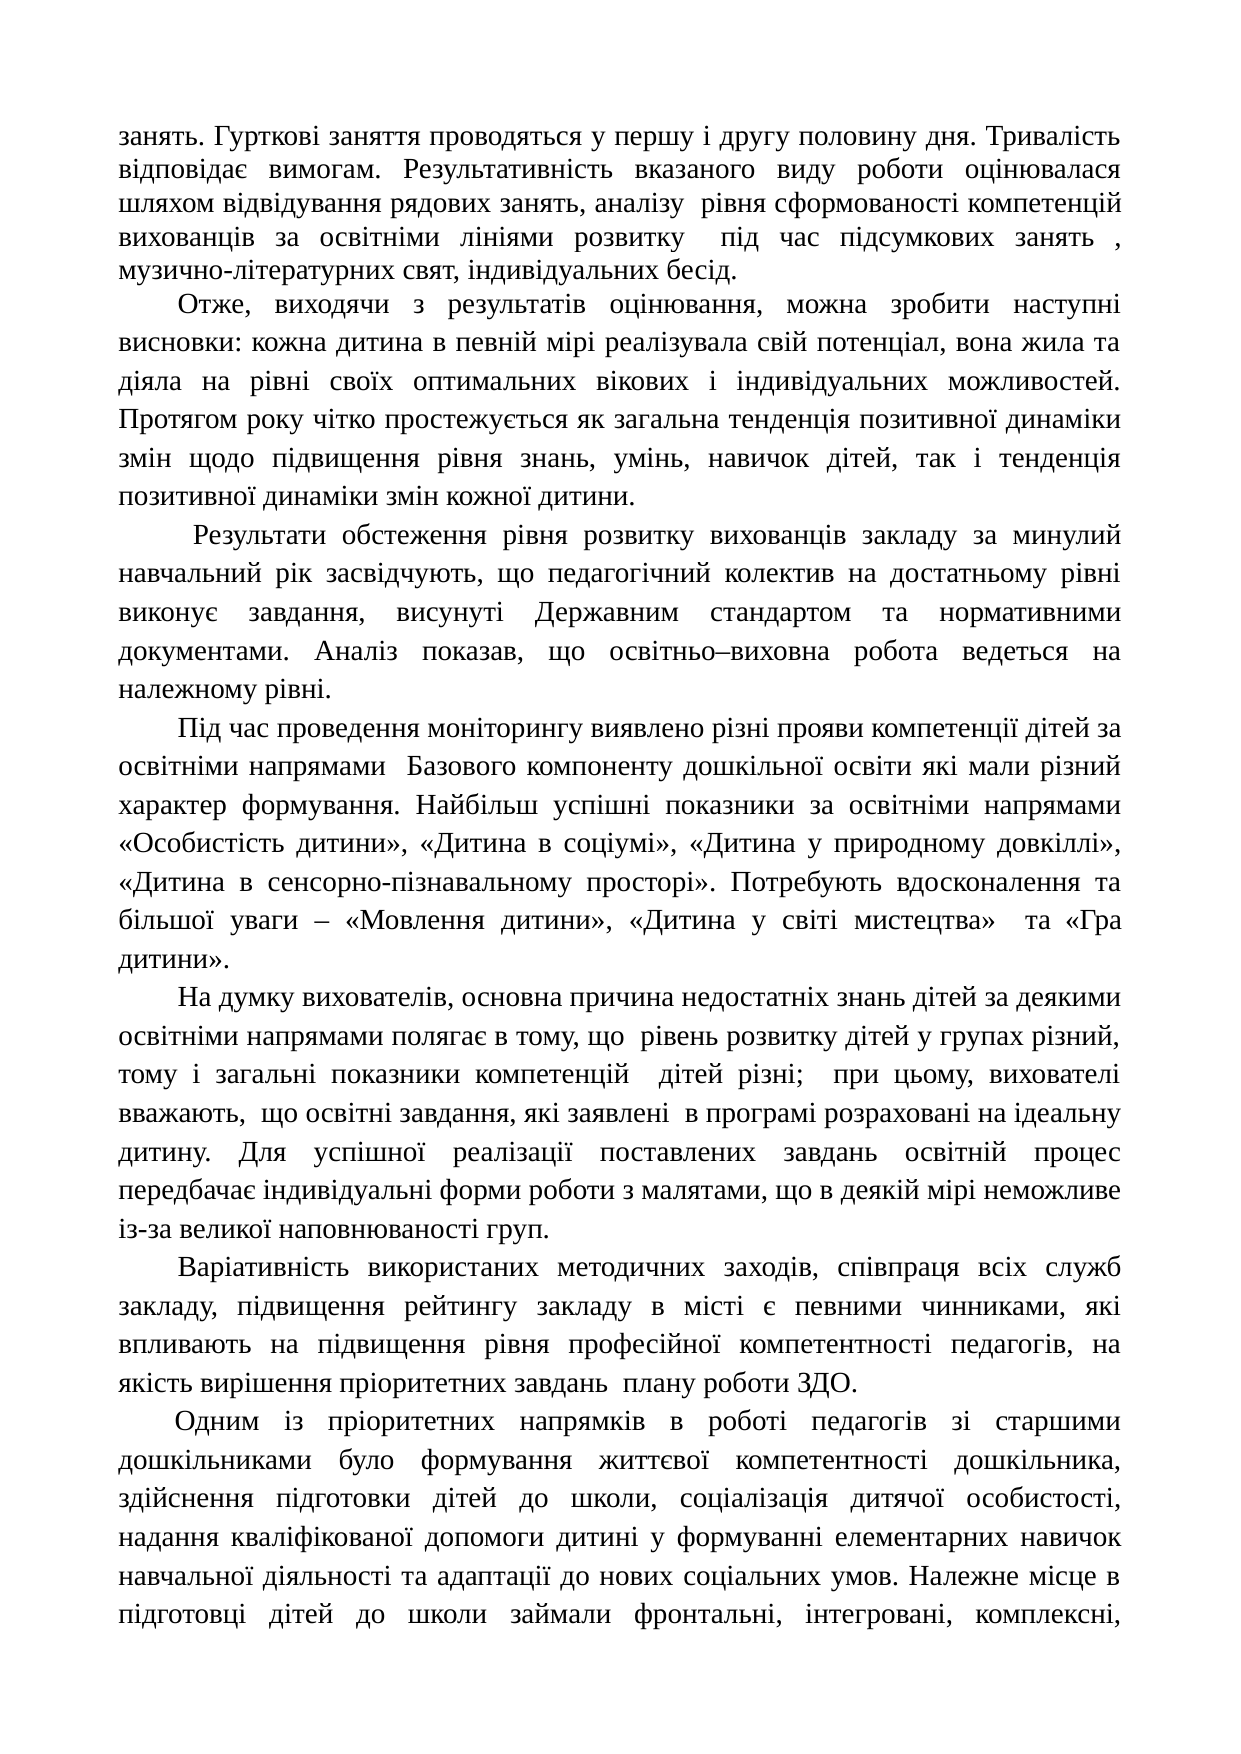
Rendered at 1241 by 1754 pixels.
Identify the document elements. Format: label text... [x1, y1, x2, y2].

text занять. Гурткові заняття проводяться у першу і другу половину дня. Тривалість відповідає вимогам. Результативність вказаного виду роботи оцінювалася шляхом відвідування рядових занять, аналізу рівня сформованості компетенцій вихованців за освітніми лініями розвитку під час підсумкових занять , музично-літературних свят, індивідуальних бесід. [118, 118, 1122, 286]
text Варіативність використаних методичних заходів, співпраця всіх служб закладу, підвищення рейтингу закладу в місті є певними чинниками, які впливають на підвищення рівня професійної компетентності педагогів, на якість вирішення пріоритетних завдань плану роботи ЗДО. [118, 1249, 1122, 1398]
text Під час проведення моніторингу виявлено різні прояви компетенції дітей за освітніми напрямами Базового компоненту дошкільної освіти які мали різний характер формування. Найбільш успішні показники за освітніми напрямами «Особистість дитини», «Дитина в соціумі», «Дитина у природному довкіллі», «Дитина в сенсорно-пізнавальному просторі». Потребують вдосконалення та більшої уваги – «Мовлення дитини», «Дитина у світі мистецтва» та «Гра дитини». [118, 710, 1122, 974]
text Одним із пріоритетних напрямків в роботі педагогів зі старшими дошкільниками було формування життєвої компетентності дошкільника, здійснення підготовки дітей до школи, соціалізація дитячої особистості, надання кваліфікованої допомоги дитині у формуванні елементарних навичок навчальної діяльності та адаптації до нових соціальних умов. Належне місце в підготовці дітей до школи займали фронтальні, інтегровані, комплексні, [118, 1403, 1122, 1630]
text Отже, виходячи з результатів оцінювання, можна зробити наступні висновки: кожна дитина в певній мірі реалізувала свій потенціал, вона жила та діяла на рівні своїх оптимальних вікових і індивідуальних можливостей. Протягом року чітко простежується як загальна тенденція позитивної динаміки змін щодо підвищення рівня знань, умінь, навичок дітей, так і тенденція позитивної динаміки змін кожної дитини. [118, 286, 1122, 512]
subtitle На думку вихователів, основна причина недостатніх знань дітей за деякими освітніми напрямами полягає в тому, що рівень розвитку дітей у групах різний, тому і загальні показники компетенцій дітей різні; при цьому, вихователі вважають, що освітні завдання, які заявлені в програмі розраховані на ідеальну дитину. Для успішної реалізації поставлених завдань освітній процес передбачає індивідуальні форми роботи з малятами, що в деякій мірі неможливе із-за великої наповнюваності груп. [118, 979, 1122, 1244]
text Результати обстеження рівня розвитку вихованців закладу за минулий навчальний рік засвідчують, що педагогічний колектив на достатньому рівні виконує завдання, висунуті Державним стандартом та нормативними документами. Аналіз показав, що освітньо–виховна робота ведеться на належному рівні. [118, 517, 1122, 705]
